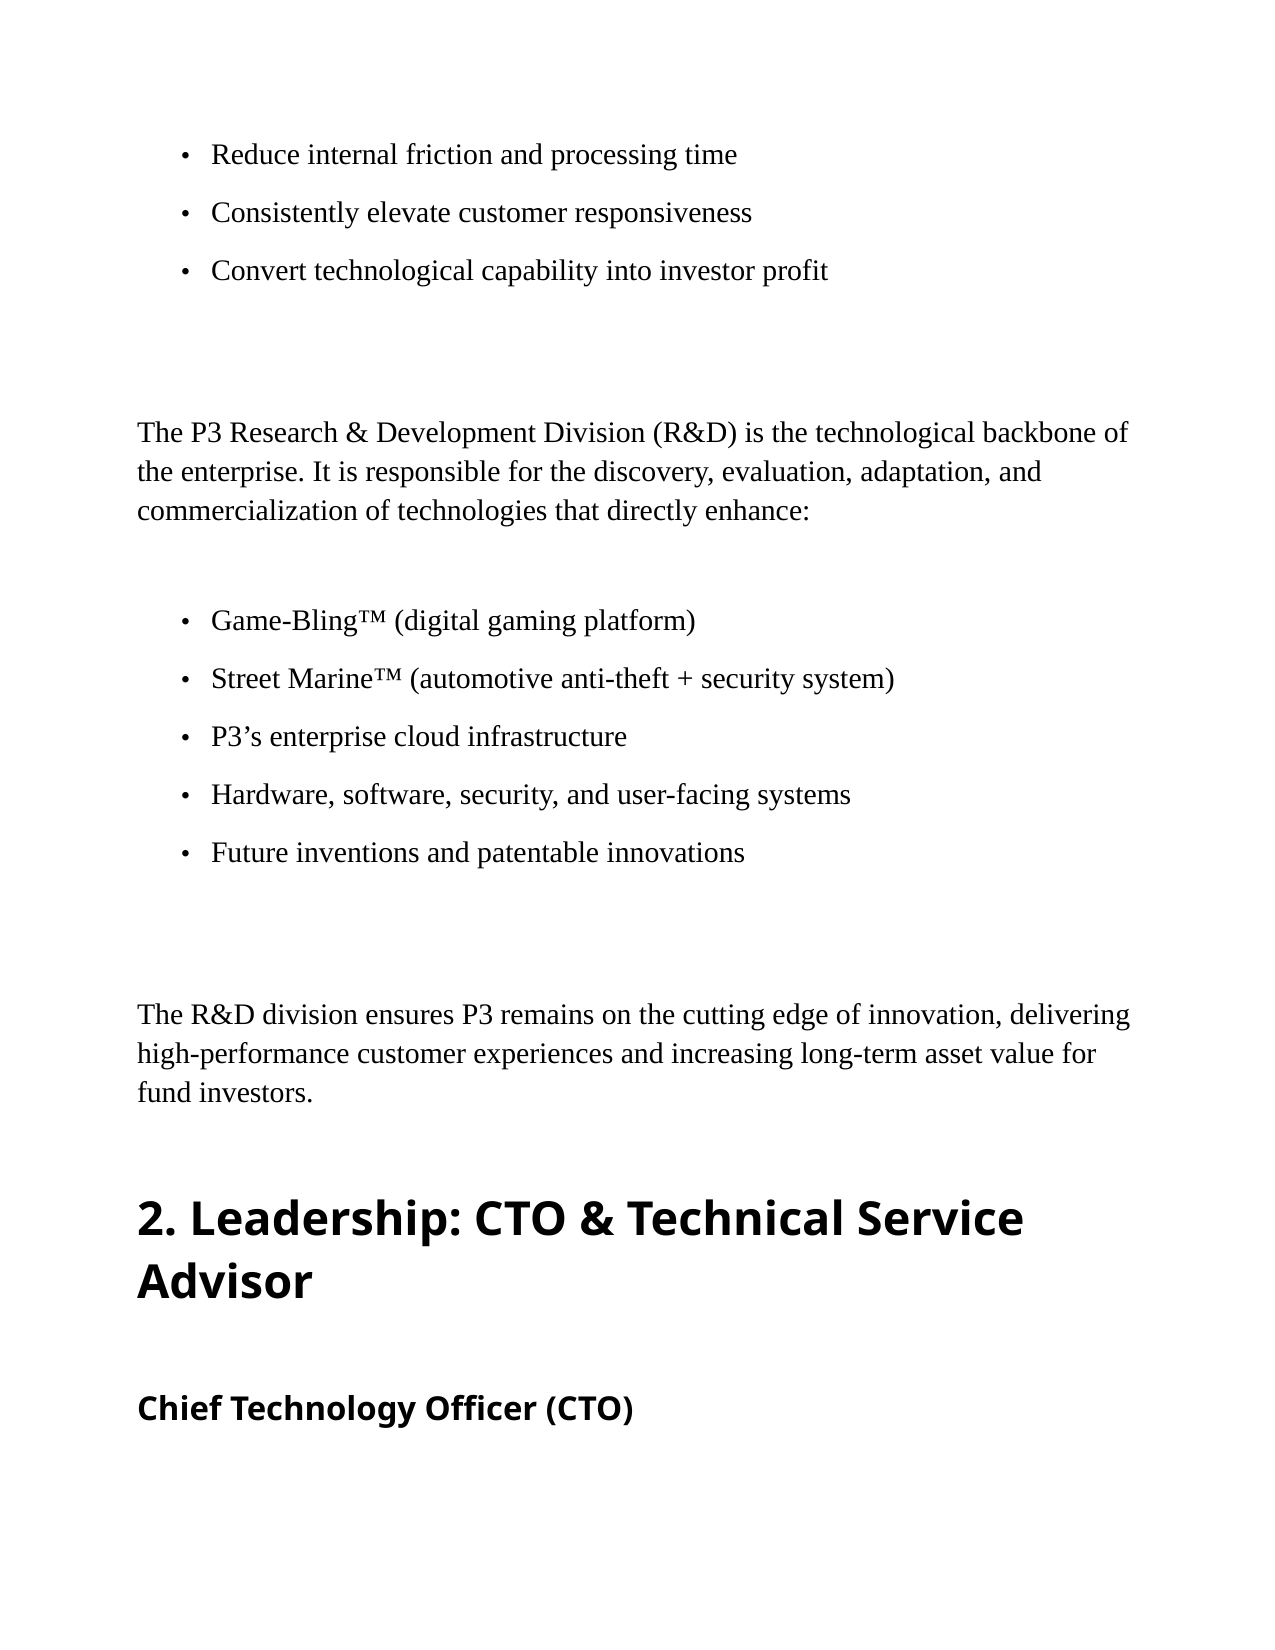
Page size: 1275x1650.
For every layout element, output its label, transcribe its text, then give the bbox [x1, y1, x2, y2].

table_header P3 ENTERPRISES — RESEARCH & DEVELOPMENT DIVISION Series D — Intellectual Property & Technology Supporting Game-Bling™ & Street Marine™ Auto Security Platform 1. Overview of the R&D Division Overview of the R&D Division In today’s volatile technology and business landscape, success belongs to companies with the ability to: Adapt rapidly Deploy advanced technology strategically Leverage cross-industry innovation Reduce internal friction and processing time Consistently elevate customer responsiveness Convert technological capability into investor profit The P3 Research & Development Division (R&D) is the technological backbone of the enterprise. It is responsible for the discovery, evaluation, adaptation, and commercialization of technologies that directly enhance: Game-Bling™ (digital gaming platform) Street Marine™ (automotive anti-theft + security system) P3’s enterprise cloud infrastructure Hardware, software, security, and user-facing systems Future inventions and patentable innovations The R&D division ensures P3 remains on the cutting edge of innovation, delivering high-performance customer experiences and increasing long-term asset value for fund investors. 2. Leadership: CTO & Technical Service Advisor Chief Technology Officer (CTO) The CTO functions as a senior executive equal to a Corporate VP and is responsible for: Strategic technology direction Enterprise-wide systems architecture ROI calculations on all technology investments Oversight of IT, R&D, systems engineering, and cybersecurity Evaluating technology acquisitions and licensing agreements Leading patent development initiatives Ensuring regulatory compliance and data security The CTO is the “technology general” guiding the climb up the high-tech mountain—responsible for ensuring P3 outpaces competitors across digital gaming, internet security, vehicle protection, and cloud technology. Technical Service Advisor (TSA) Operating as the CTO’s Executive Technical Officer, the TSA: Serves as cross-functional liaison between R&D and all P3 divisions Integrates technology between suppliers, partners, and internal departments Translates technical innovations into operational business solutions Supports franchise operators, distributors, manufacturers, and service techs Advises department heads on technology selection and compatibility Formats custom solutions for corporate clients and enterprise users This role ensures seamless connectivity between P3 innovation and the real-world deployment of those technologies. 3. R&D Priorities for Series D — Technology & IP The R&D division’s primary mandate is to create patentable, defensible, commercial-grade technologies that expand P3’s market presence. Top Priority Initiatives: Game-Bling™ Core Engine + AI Systems Street Marine™ Auto Security Suite (Hardware + Software Integration) Augmented Reality (AR) Gameplay + Volumetric Avatar Technology Biometric + Gesture-Based Control Interfaces Cloud Infrastructure for Enterprise Scaling Proprietary Payment Security + Anti-Fraud Tools Intelligent Dealer/Distributor Portals for Street Marine Server-side Anti-Cheat Engine (Game-Bling) Electronic Security Appliance R&D (Street Marine) IP Licensing for Third-Party Game Studios and Automotive OEMs 4. GAME-BLING™ — R&D DEPARTMENT (DIGITAL GAMING) A. Platform Innovation & User Experience The R&D team conducts continuous market and competitor analysis to ensure Game-Bling evolves beyond its competition. In the gaming sector, companies that succeed are those that: Reinvent gameplay frequently Adapt to trends instantly Enhance user experience without compromising performance Deliver meaningful perceived value Maintain high fairness and integrity standards Game-Bling’s R&D focus includes: AI-driven matchmaking Server-authoritative scoring Real-time anti-cheat systems Latency-reduced tournament environments Modular cross-platform compatibility B. Augmented Reality & Avatar Integration Using cutting-edge Intel perpetual compute and machine learning frameworks, Game-Bling will feature: Real-time facial capture Avatar integration via green-screen + AI Motion-mapped gestures Volumetric player overlays inside 3D scenes The player can become the character—increasing engagement and retention. C. Advanced Controls Integration Game-Bling incorporates emerging interaction technologies: Voice recognition Gesture tracking Eye-movement navigation Haptic feedback compatibility Multi-platform control ecosystems This transforms the user from player → participant → competitor. D. Hardware & Software Interoperability Game-Bling R&D manages compatibility with: Multi-card readers Secure identity devices Magnetic stripe and chip authentication Anti-zapper (tamper-proof) technologies Linux/UNIX enterprise servers AI-enabled fraud detection modules This ensures enterprise-grade platform integrity. E. Cloud Architecture & Server Farms Game-Bling’s data infrastructure includes: Elastic cloud scaling Automated hot patches Continuous backups Global Content Delivery Networks (CDNs) PCI-DSS compliant servers Redundant failover systems Dedicated IT engineers Flexible cost controls This reduces capital expenditure up to 70%, increases uptime, and supports millions of global transactions per day. 5. STREET MARINE™ — R&D DEPARTMENT (AUTO SECURITY & ANTI-THEFT) Street Marine is P3’s breakthrough automotive security platform designed to combat rising auto theft nationwide. The R&D team focuses on: A. Sensor-Based Vehicle Protection Street Marine’s hardware ecosystem includes: Motion sensors Shock sensors Door/hood/trunk tamper detectors Wireless immobilizers High-frequency lock-disruption prevention GPS telematics with encrypted communication B. Mobile & Cloud Integration R&D is designing: Mobile app control interface Vehicle health and diagnostic data cloud sync Anti-tow alerts Remote lockout and shutdown (where legal) Multi-vehicle fleet software C. Anti-Theft Hardware Innovations Patentable hardware includes: Smart ignition bypass systems Spectrum-resistant keyless entry filters RF-blocking shielding modules Multi-mode immobilization Biometric vehicle access D. AI Surveillance + Incident Detection Street Marine’s AI platform can: Identify suspicious patterns Detect break-in attempts Predict vehicle vulnerability Alert owners with real-time notifications Assist law enforcement retrieval E. OEM & Dealer Integration R&D ensures future compatibility with: Automotive OEM API systems Dealer security installation networks Aftermarket distributors Mobile installers Fleet management software 6. Strategic Partnerships & Licensing Success requires alliances with providers of: AI engines AR/VR systems Payment gateways Automotive electronic manufacturers Security component suppliers Cloud computing vendors Encrypted communications companies The R&D team evaluates these partners for: Long-term scalability Licensing cost IP alignment Integration readiness Patent implications 7. Prototype Development (“The Silent Salesman”) The R&D team has designed virtual proof-of-concept prototypes for both Game-Bling and Street Marine to accelerate commercial partnerships. These prototypes: Display interactive demos Integrate real product features Show dealership revenue models (Street Marine) Demonstrate gameplay and retention (Game-Bling) Present detailed sales analytics Provide geographic market data Build buyer confidence Simplify partner onboarding These tools function as digital sales representatives, enabling rapid market penetration. 8. R&D Mission: Innovation Without Losing the Human Element While automation enhances efficiency, P3 maintains a philosophy that: “Technology is a tool, not a replacement for human ingenuity.” The R&D division ensures: Automation never replaces core team value Human oversight remains central Customer service remains personal Innovation enhances—not eliminates—the workforce This principle ensures long-term organizational integrity. 9. Conclusion: R&D as a Core Value Engine The P3 R&D division is a mission-critical growth engine that: Creates new IP Improves platform security Develops hardware + software innovations Accelerates Game-Bling and Street Marine Increases enterprise valuation Drives investor ROI Enables global scalability Strengthens brand credibility Builds long-term customer loyalty With the CTO, TSA, and specialized R&D units working in unison, P3 is positioned to lead in digital gaming, auto security, cloud computing, AI/AR technologies, and all future innovations that fall under Series D — Intellectual Property & Technology. Executive Summary S.T. Vehicle Security The modern vehicle security industry is fragmented, outdated, and vulnerable to advanced digital theft techniques. Legacy systems fail because they rely on single-layer protection and lack real-time intelligence. Street Marine™ is designed to close every gap with a multi-layer intelligent security platform featuring AI analytics, anti-relay protections, CAN bus shielding, real-time mobile alerts, remote intervention, and cloud-based continuous updates. Street Marine fills the industry’s most serious deficiency: No major competitor offers a unified, intelligent, adaptive auto security ecosystem. ——————- Here’s a clean, investor-grade R&D roadmap for Street Marine™ you can drop into the Series D / tech section and later expand with specs. I’ll break it into phases, workstreams, milestones, and decision gates so it feels like a real operating plan. Street Marine™ — R&D Roadmap (18–30 Month Plan) Series D — Intellectual Property & Technology | P3 Enterprises Mission: Develop and commercialize a next-generation, multi-layer, intelligent vehicle security ecosystem that protects against modern theft (relay, CAN injection, jamming, cloning) and can scale from consumers to fleets and OEM partnerships. Phase 0 — Concept Validation & Requirements (Month 0–2) Objectives: Confirm core feature set and market positioning. Translate founder vision + theft trends into engineering requirements. Key Workstreams: Market & Threat Assessment Document current theft vectors: relay, CAN injection, OBD hacks, jamming, etc. Map competitor capabilities vs. threats → define gaps Street Marine will fill. Use Case Definition Consumer use cases (daily driver, luxury car, EV, high-theft models). Fleet use cases (delivery, rental, corporate). Dealer/installer workflows. Initial System Concept Define module categories: Core control unit Sensor suite (shock, motion, tilt, door/hood) Comms (cellular, GPS, possibly RF backup) Mobile app + cloud console AI analytics layer Optional camera node (future) Deliverables: Phase 0 Concept Document (10–20 pages) Feature priority matrix (MVP vs. later releases) High-level system block diagram Decision Gate: CTO signs off on MVP definition and target cost per unit. Phase 1 — System Architecture & IP Strategy (Month 2–4) Objectives: Lock in technical architecture. Start IP protection early. Key Workstreams: High-Level System Architecture Define communication flows: sensor → ECU → cloud → mobile. Select embedded platform (MCU/SoC family). Define CAN bus & power integration strategy. Security Architecture Threat models (attack trees). Encryption and authentication layers. Anti-relay and anti-CAN-injection logic at a conceptual level. IP & Patent Strategy Identify what’s novel: Multi-layered theft detection logic Anti-relay handshake methods AI anomaly detection patterns Jamming detection and safe-mode File: Provisional patents on key methods Trademark filings for Street Marine™ sub-brands (e.g., “Street Marine Shield”) Deliverables: System Architecture Spec v1.0 Security & Threat Model Report At least 1–3 provisional patent filings Decision Gate: Board / Investment Committee confirms architecture is aligned with Series D value creation. Phase 2 — Hardware Prototyping (Month 4–9) Objectives: Create physical Street Marine prototype units to validate in real vehicles. Key Workstreams: ECU / Main Module Prototype Design PCB for: Power management CAN interface Cellular/GPS module Local memory & secure element Choose enclosure form factor (under-dash or engine bay). Sensor Suite Integrate: Shock/tilt/motion sensors Door/hood/trunk inputs Anti-tow detection Define plug-and-play harness options for installers. Bench Testing Test power cycles, temperature range, vibration resilience. Validate CAN read/write without interfering with OEM safety systems. Deliverables: Prototype Hardware v0.1 → v0.3 (rapid iterations). Lab test reports (electrical & environmental). Installation guide draft for installers. Decision Gate: Greenlight for in-vehicle pilot testing with limited internal fleet. Phase 3 — Firmware & Core Software (Month 5–12) (Runs partially in parallel with Phase 2) Objectives: Develop embedded firmware + core detection logic. Build first version of mobile app and cloud APIs. Key Workstreams: Firmware Development Implement sensor fusion logic (shock/motion + CAN signals). Detect suspicious patterns (ignition on with no key event, sudden CAN command bursts). Handle communication with cloud service (MQTT/HTTPS). Mobile App – v1 (Owner App) Core features: Lock/unlock security profile Receive alerts (break-in, tow, vibration) See vehicle location Arm/disarm Street Marine Push notification system. Basic Cloud Backend Secure device registry. Event logging storage. Basic dashboard for internal monitoring. Deliverables: Firmware v0.5 for field testing. Mobile app beta (Android + iOS). Backend v1 on chosen cloud platform. Decision Gate: System is stable enough for controlled real-world pilot. Phase 4 — AI, Anti-Relay & Anti-Jamming Intelligence (Month 9–18) Objectives: Add intelligent threat detection that makes Street Marine truly next-gen. Key Workstreams: Data Collection Pipeline Anonymized data from pilot vehicles. Events: normal use vs suspicious use. Build labeled datasets. AI/ML Model Development Train models to: Detect unusual entry/start patterns. Spot repeated failed attempts. Recognize jamming behavior (signal patterns). Thresholding for alerts vs safe operation. Anti-Relay & Anti-CAN Logic Implement challenge-response mechanisms. Cross-check between sensor data and CAN messages. Define “panic modes”: Local alarm Soft immobilization (e.g., no restart after shutdown) Owner confirmation via app. Anti-Jamming Response Detect comms anomalies. Log local evidence. Trigger visual/audible alerts and protective behaviors. Deliverables: AI engine v1.0 (cloud-based, tunable). Firmware update incorporating AI flags. Whitepaper describing detection methods (for investors & regulators). Decision Gate: CTO approves production-candidate feature set. Phase 5 — Pilot Programs & Field Validation (Month 12–20) Objectives: Prove Street Marine works in real-world conditions. Collect data for claims, marketing, and risk modeling. Key Workstreams: Internal Fleet Pilot Install on P3 + partner vehicles. Monitor: False positives Missed events App reliability Driver experience. Dealer/Installer Pilot Train a small number of trusted installers. Evaluate installation time and complexity. Refine hardware harness and SOPs. Insurance & Law Enforcement Liaison (Optional) Explore partnerships (discount programs, recovery support). Deliverables: Pilot report (metrics, customer feedback). Revised hardware/firmware if needed. Installer training kit (manuals + videos). Decision Gate: Approval to move to commercial launch v1.0. Phase 6 — Commercial Launch & Scale-Up (Month 18–30) Objectives: Transition from R&D → production. Begin scaling revenue. Key Workstreams: Production Engineering Choose manufacturing partners. Finalize BOM and per-unit cost. Implement QA and testing workflows. App & Cloud v2.0 Improve UI/UX for consumers. Add fleet/enterprise dashboard. Expand alert customization. Distribution & Channel Readiness Onboard installers, dealers, fleet partners. Documentation, certification, warranties. Ongoing R&D Loop Continue AI model tuning. Plan Street Marine v2 hardware (e.g., integrated camera, EV-specific features). Deliverables: Street Marine Commercial Release v1.0. Manufacturing & logistics plan. Partner launch kits (brochures, training assets, sales decks). Decision Gate: Move R&D focus toward v2 features, OEM integrations, and new patents. Phase 7 — OEM, Fleet & Advanced Feature Roadmap (Beyond Month 24) Objectives: Turn Street Marine into a platform, not just a product. Key Workstreams: OEM Integration Program API and embedded module offerings. Co-branded or white-label versions. Fleet Solutions Multi-vehicle management. Reporting and driver scoring. New Product Lines Street Marine Camera Nodes (360 ° perimeter). EV-specific modules. “Street Marine Home” crossover (garage/home security tie-in). Patent Portfolio Expansion Convert provisional filings to full patents. File new patents for advanced algorithms and integrations. R&D Governance & Funding Alignment Tie this into the P3 Asset Repositioning Fund – Series D: Seed / Early Series D Capital: Phases 0–3 (concept → prototype → first firmware & app). Series D Growth Capital: Phases 4–6 (AI, pilots, commercial launch). Follow-on / Strategic Capital: Phase 7 (OEM partnerships, international market entry, and v2 products). 1. Companies That Can Take Street Marine From Concept to Product You’re essentially looking for end-to-end IoT / hardware product engineering: electronics design, firmware, cloud, app, certifications, and manufacturing support. Examples of firms that explicitly do “concept to production” for hardware/IoT: Softeq (USA, global) – Full-stack IoT, embedded, hardware + cloud. They specifically highlight consumer electronics, connected devices, and end-to-end builds. InTechHouse (Europe, global) – Hardware development company focused on PCB, embedded systems, full-cycle prototyping and product design. Yalantis – Offers custom hardware development from concept to production with requirements analysis, hardware design, firmware, cloud and manufacturing support. Embitel – Specializes in IoT solutions for connected vehicles, embedded systems, telematics and automotive electronics — very relevant to an auto-security product. Top-tier IoT development shops (shortlist) – Round out the bench with firms that advertise full-stack IoT (hardware + firmware + cloud + apps), such as those listed in “top IoT development companies” roundups. You wouldn’t need all of them — the P3 R&D group would select one primary product engineering partner + possibly a separate manufacturing/EMS partner once the design is locked. 2. Cost to the Company + High-Level Timeline a) Budget Ranges (Concept → MVP → Pilot → Production) From multiple IoT engineering sources, a custom IoT hardware + software solution MVP typically starts around $50,000 and can reach several hundred thousand dollars or more depending on complexity, security, and production volume. For a security-critical automotive device (Street Marine) with: Custom hardware Embedded firmware Mobile apps Cloud platform AI analytics (phase 2) A realistic staged budget (ballpark, pre-negotiation) could look like: Phase 0–1: Architecture + Requirements + IP (~$50k–$100k) Threat modeling, system architecture, requirements, early patent work. Phase 2–3: Hardware + Firmware + App + Cloud MVP (~$150k–$300k) PCB + enclosure design & prototypes Core firmware & secure comms Owner mobile app (iOS/Android) Basic backend & telemetry Bench testing + small pilot batch Phase 4: AI, Anti-Relay/CAN Protection, Anti-Jamming (~$100k–$250k) Data pipeline ML models for anomaly detection Integration into firmware & backend Phase 5–6: Pilot, Certification & Production Prep (~$150k–$300k+) Field pilots, installer trials Certification (FCC, CE, automotive standards where needed) DFM (design for manufacturing) + tooling and first production run Total indicative budget to “real product on market”: Roughly $450k–$950k depending on scope, geography, and how much you build in-house vs outsourced. That aligns nicely (by design) with a single Series D R&D allocation or part of your broader $350k–$450k seed + follow-on structure. b) Simple Development Timeline You can present this to investors as a 24-month product roadmap: Months 0–3 — Concept & Architecture Select engineering partner Finalize requirements, threat model, and system architecture File provisional patents Months 3–9 — Hardware + Firmware + App MVP PCB + enclosure prototypes Basic firmware for sensors + CAN bus Mobile app v1 + cloud backend v1 Internal bench testing Months 9–15 — Field Pilot & Intelligence Layer Install in pilot vehicles (internal + friendly customers) Data collection and refinement Add AI/ML anomaly detection and anti-relay logic Hardening against jamming and CAN injection Months 15–24 — Certification & Commercial Launch FCC/CE + automotive compliance DFM and manufacturing ramp Dealer/installer onboarding Initial commercial release in targeted high-theft markets (e.g., California, Texas, Colorado) 3. How This Strengthens P3 & Investor Security/Returns A. Strategic Fit in the P3 Asset Repositioning Fund Street Marine plugs into Series D – IP & Technology as: A defensible patent-backed product In a large, growing, pain-driven market (auto theft prevention) With both consumer and fleet/OEM channels This: Diversifies the fund beyond real estate & hospitality Adds recurring revenue potential (subscriptions, data services) Raises P3’s profile as a technology + security innovator, not just a property operator B. Revenue & Exit Paths Product Sales: hardware margin on each Street Marine unit Subscription SaaS: recurring revenue for monitoring, cloud features, AI analytics Dealer/Fleet Programs: B2B volume sales to installers, dealerships, rental fleets Licensing/OEM Deals: license core tech to automakers or security brands These create multiple possible exits: Strategic acquisition by auto electronics/security firm, telematics provider, or OEM supplier Roll-up into a larger connected-vehicle platform Long-term recurring cashflow that supports valuations across the entire fund C. Investor Security Story Street Marine strengthens your investor narrative in three ways: Real Problem, Growing Pain: Auto theft and break-ins are rising; insurers and consumers are desperate for better tools. Defensive IP: Patents + proprietary detection algorithms create real barriers to entry. Real-World Relevance to High-Profile Targets: The same vulnerabilities affecting celebrities and athletes affect everyday customers — Street Marine becomes a “celebrity-grade” protection system for normal people. [118, 118, 1157, 1518]
